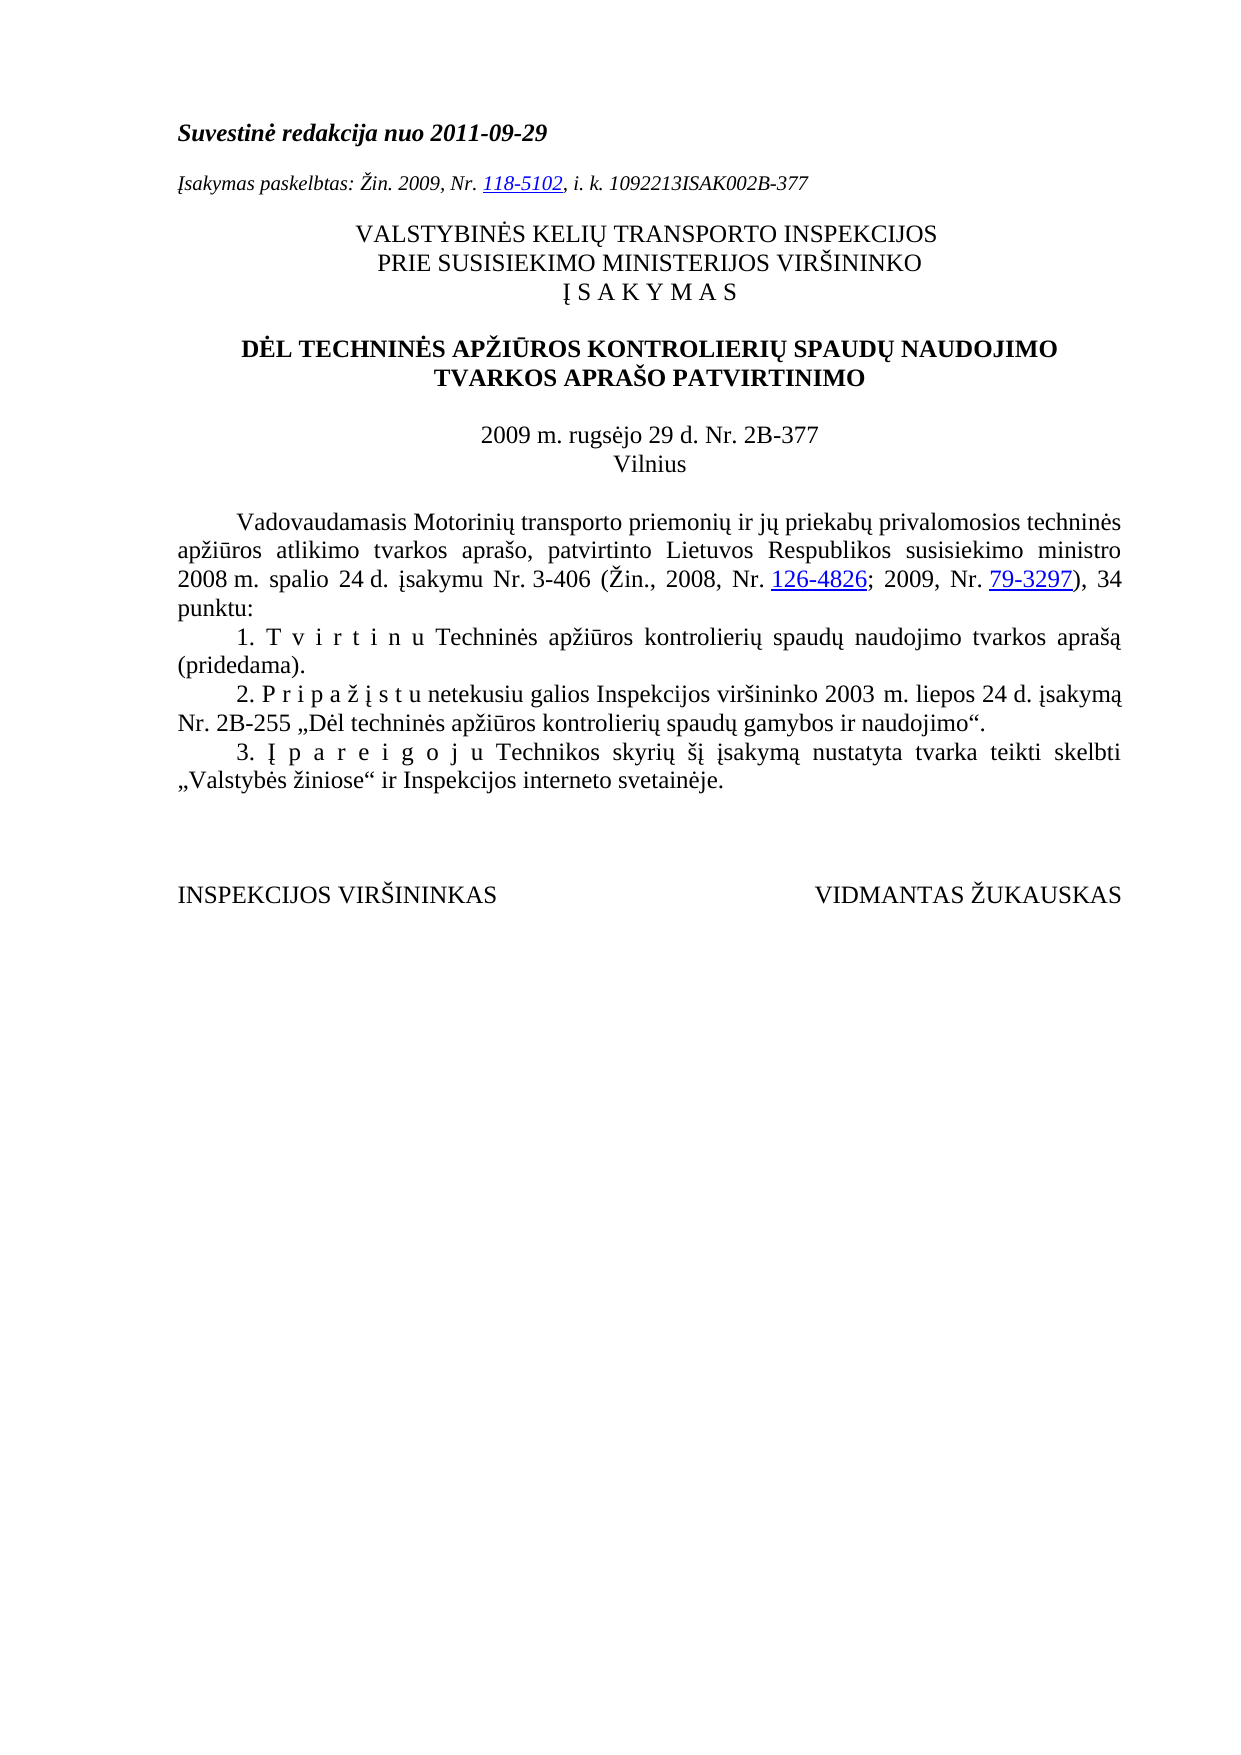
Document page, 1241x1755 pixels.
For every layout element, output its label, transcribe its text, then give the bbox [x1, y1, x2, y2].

text Vilnius [177, 449, 1122, 478]
text 2009 m. rugsėjo 29 d. Nr. 2B-377 [177, 420, 1122, 449]
text PRIE SUSISIEKIMO MINISTERIJOS VIRŠININKO [177, 248, 1122, 277]
text Vadovaudamasis Motorinių transporto priemonių ir jų priekabų privalomosios techninės apžiūros atlikimo tvarkos aprašo, patvirtinto Lietuvos Respublikos susisiekimo ministro 2008 m. spalio 24 d. įsakymu Nr. 3-406 (Žin., 2008, Nr. 126-4826; 2009, Nr. 79-3297), 34 punktu: [177, 507, 1122, 622]
text 1. T v i r t i n u Techninės apžiūros kontrolierių spaudų naudojimo tvarkos aprašą (pridedama). [177, 622, 1122, 679]
text Suvestinė redakcija nuo 2011-09-29 [177, 118, 1122, 147]
text 2. P r i p a ž į s t u netekusiu galios Inspekcijos viršininko 2003 m. liepos 24 d. įsakymą Nr. 2B-255 „Dėl techninės apžiūros kontrolierių spaudų gamybos ir naudojimo“. [177, 679, 1122, 737]
text DĖL TECHNINĖS APŽIŪROS KONTROLIERIŲ SPAUDŲ NAUDOJIMO TVARKOS APRAŠO PATVIRTINIMO [177, 334, 1122, 392]
text 3. Į p a r e i g o j u Technikos skyrių šį įsakymą nustatyta tvarka teikti skelbti „Valstybės žiniose“ ir Inspekcijos interneto svetainėje. [177, 737, 1122, 794]
text Įsakymas paskelbtas: Žin. 2009, Nr. 118-5102, i. k. 1092213ISAK002B-377 [177, 171, 1122, 195]
text Inspekcijos viršininkas Vidmantas Žukauskas [177, 880, 1122, 909]
text VALSTYBINĖS KELIŲ TRANSPORTO INSPEKCIJOS [177, 219, 1122, 248]
text Į S A K Y M A S [177, 277, 1122, 305]
